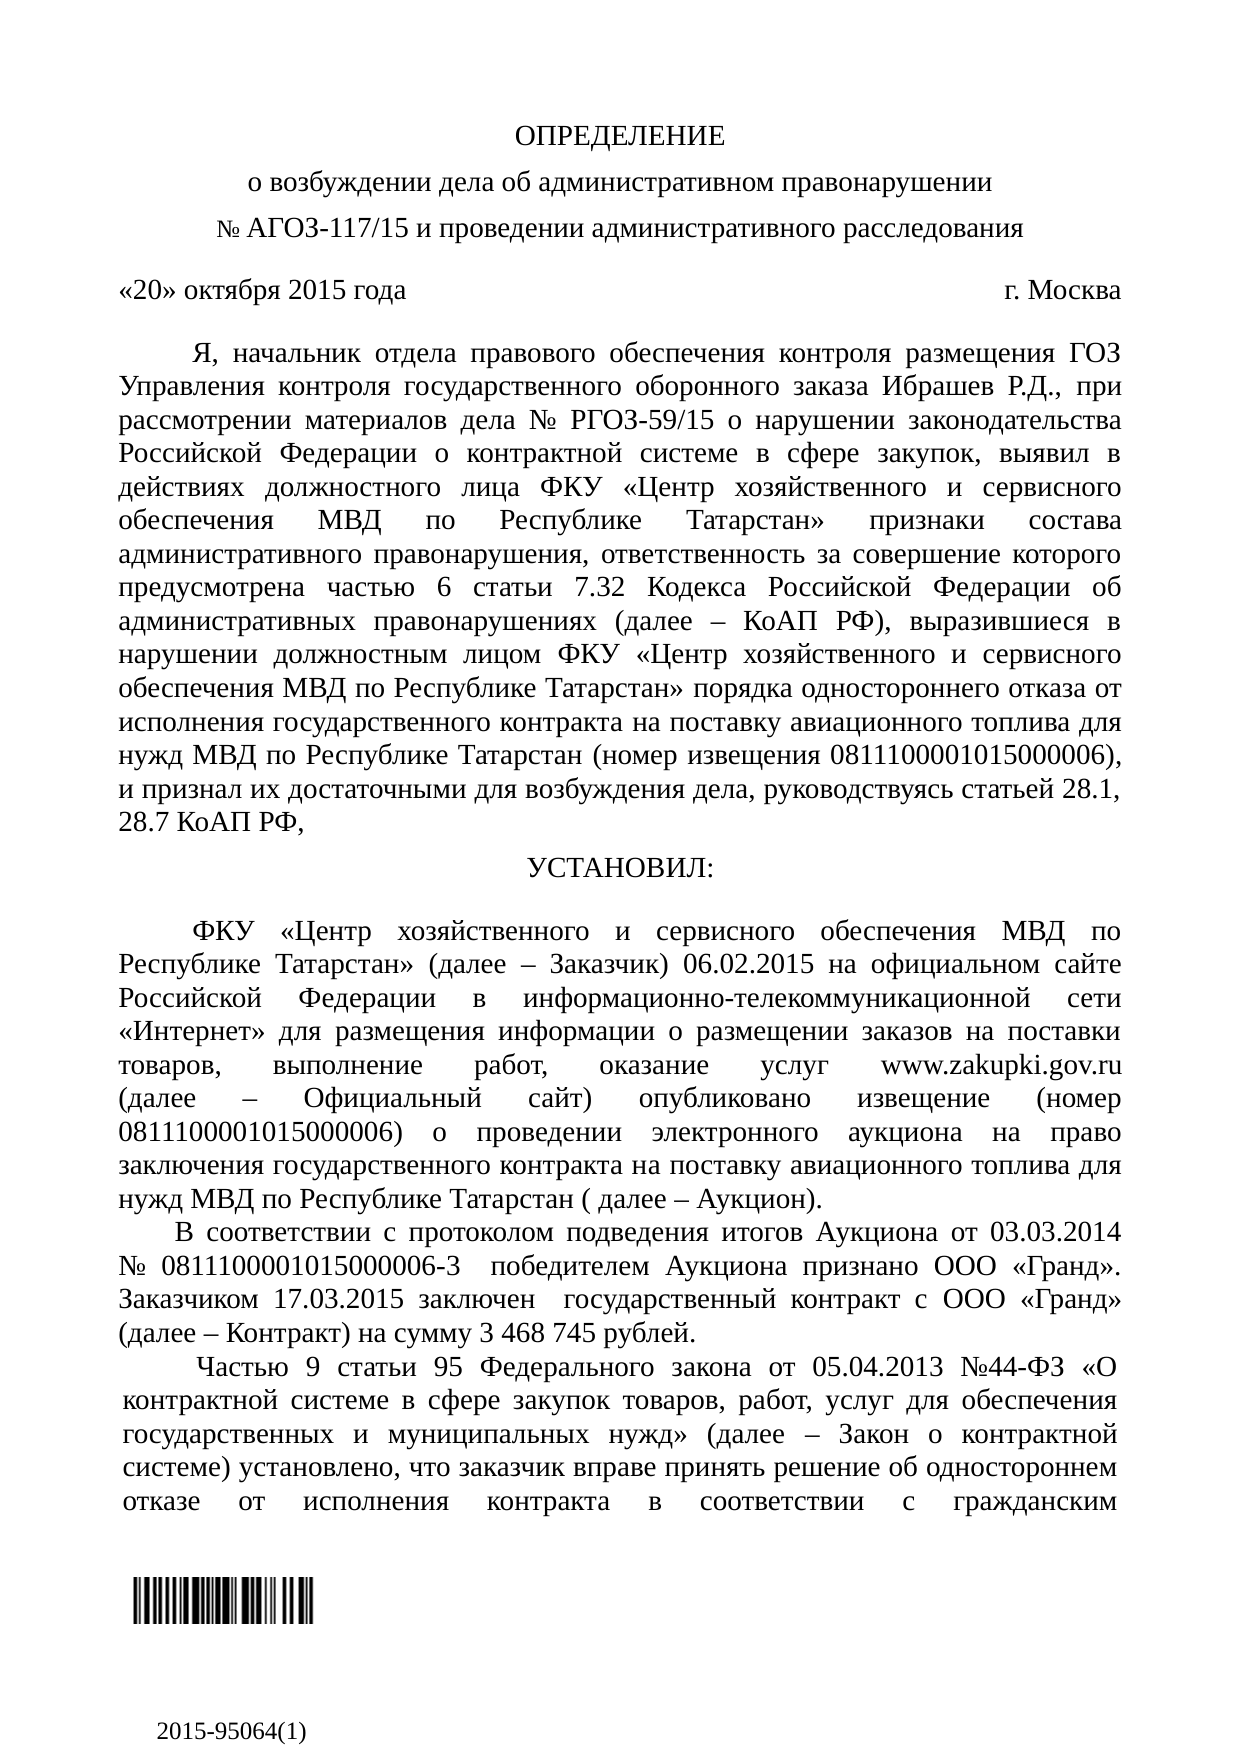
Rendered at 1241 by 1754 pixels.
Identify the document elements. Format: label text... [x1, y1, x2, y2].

text Я, начальник отдела правового обеспечения контроля размещения ГОЗ Управления контроля государственного оборонного заказа Ибрашев Р.Д., при рассмотрении материалов дела № РГОЗ-59/15 о нарушении законодательства Российской Федерации о контрактной системе в сфере закупок, выявил в действиях должностного лица ФКУ «Центр хозяйственного и сервисного обеспечения МВД по Республике Татарстан» признаки состава административного правонарушения, ответственность за совершение которого предусмотрена частью 6 статьи 7.32 Кодекса Российской Федерации об административных правонарушениях (далее – КоАП РФ), выразившиеся в нарушении должностным лицом ФКУ «Центр хозяйственного и сервисного обеспечения МВД по Республике Татарстан» порядка одностороннего отказа от исполнения государственного контракта на поставку авиационного топлива для нужд МВД по Республике Татарстан (номер извещения 0811100001015000006), и признал их достаточными для возбуждения дела, руководствуясь статьей 28.1, 28.7 КоАП РФ, [118, 335, 1122, 838]
text Частью 9 статьи 95 Федерального закона от 05.04.2013 №44-ФЗ «О контрактной системе в сфере закупок товаров, работ, услуг для обеспечения государственных и муниципальных нужд» (далее – Закон о контрактной системе) установлено, что заказчик вправе принять решение об одностороннем отказе от исполнения контракта в соответствии с гражданским [122, 1349, 1118, 1516]
picture [118, 1577, 331, 1624]
text ОПРЕДЕЛЕНИЕ [118, 118, 1122, 152]
text № АГОЗ-117/15 и проведении административного расследования [118, 210, 1122, 244]
text о возбуждении дела об административном правонарушении [118, 164, 1122, 198]
text УСТАНОВИЛ: [118, 850, 1122, 884]
text В соответствии с протоколом подведения итогов Аукциона от 03.03.2014 № 0811100001015000006-3 победителем Аукциона признано ООО «Гранд». Заказчиком 17.03.2015 заключен государственный контракт с ООО «Гранд» (далее – Контракт) на сумму 3 468 745 рублей. [118, 1214, 1122, 1349]
text ФКУ «Центр хозяйственного и сервисного обеспечения МВД по Республике Татарстан» (далее – Заказчик) 06.02.2015 на официальном сайте Российской Федерации в информационно-телекоммуникационной сети «Интернет» для размещения информации о размещении заказов на поставки товаров, выполнение работ, оказание услуг www.zakupki.gov.ru (далее – Официальный сайт) опубликовано извещение (номер 0811100001015000006) о проведении электронного аукциона на право заключения государственного контракта на поставку авиационного топлива для нужд МВД по Республике Татарстан ( далее – Аукцион). [118, 913, 1122, 1214]
text «20» октября 2015 года г. Москва [118, 272, 1122, 306]
